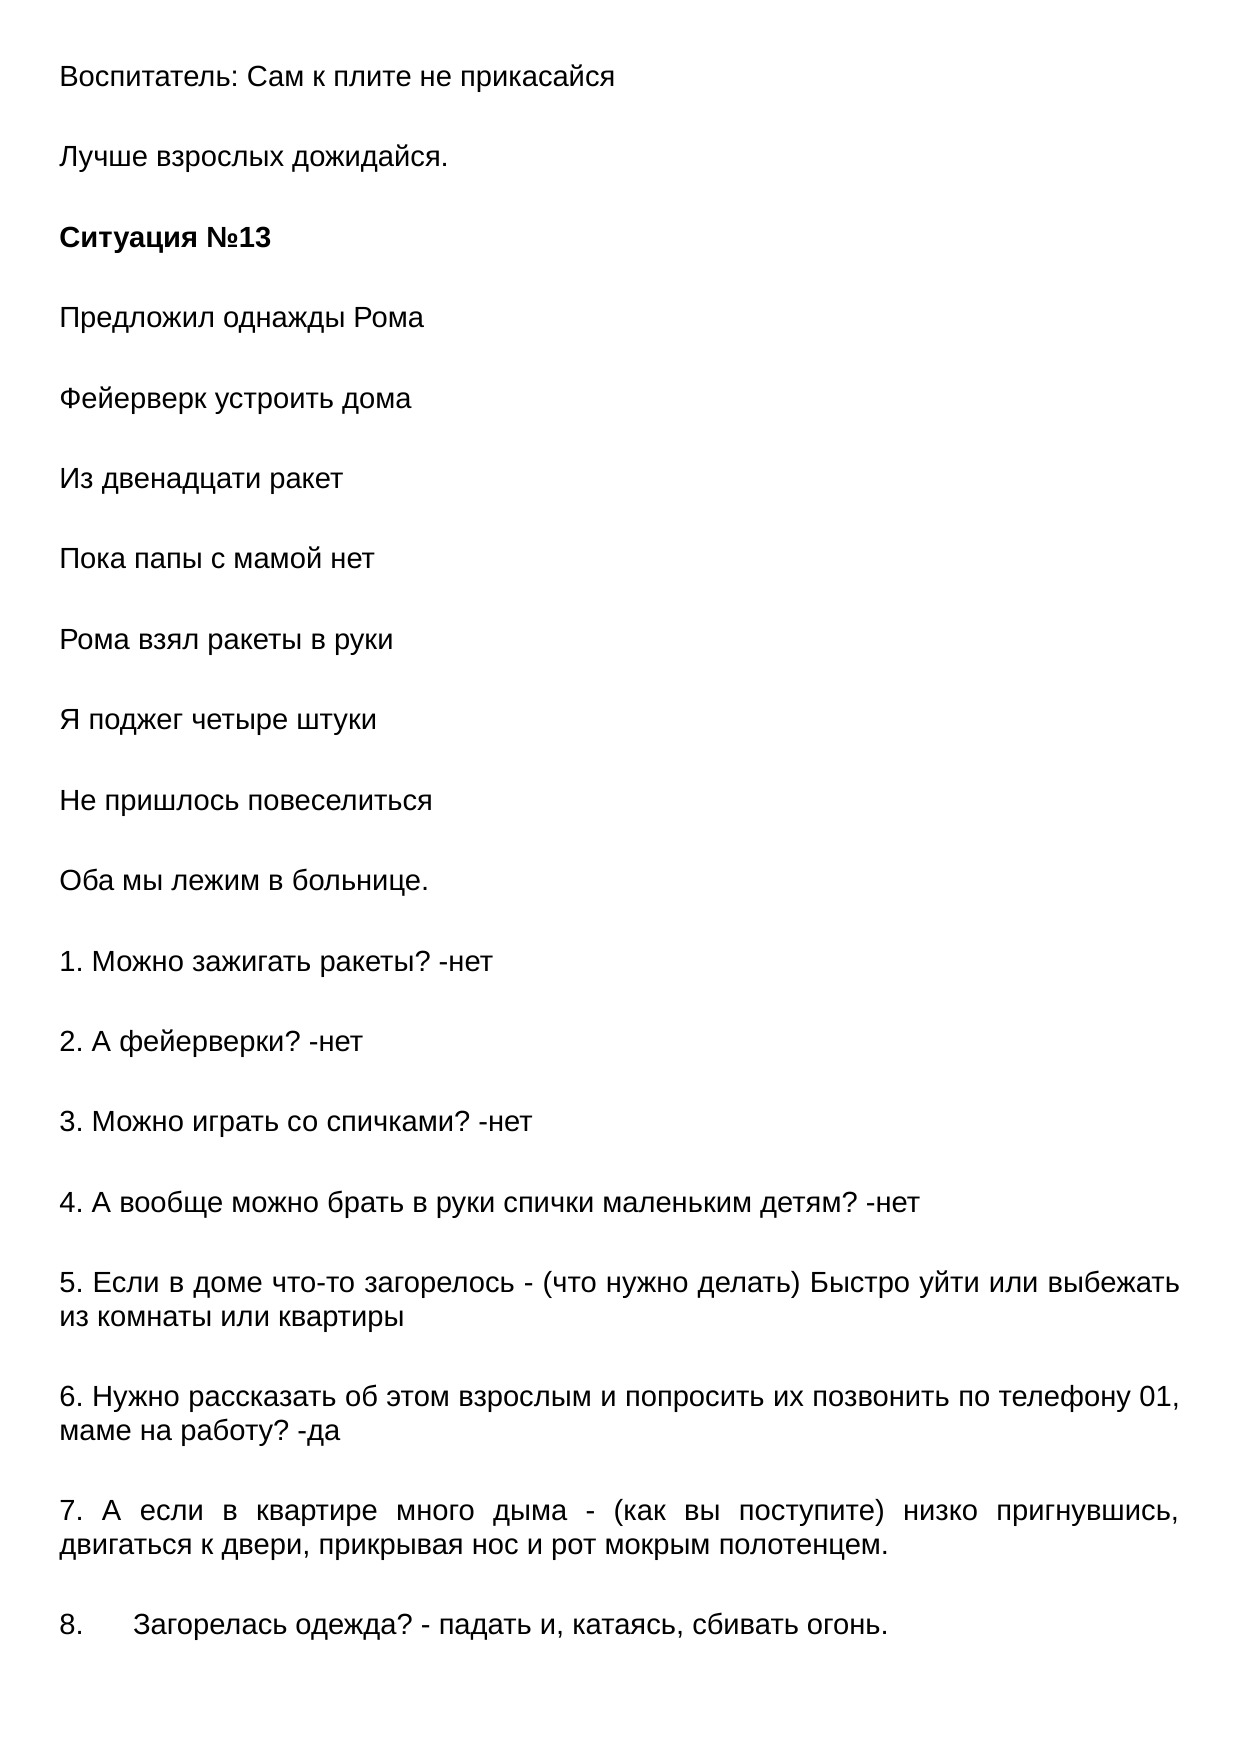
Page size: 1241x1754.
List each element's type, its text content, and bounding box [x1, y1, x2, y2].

text 2. А фейерверки? -нет [59, 1024, 1181, 1058]
text Предложил однажды Рома [59, 300, 1181, 334]
text Не пришлось повеселиться [59, 783, 1181, 816]
text 3. Можно играть со спичками? -нет [59, 1104, 1181, 1138]
text 4. А вообще можно брать в руки спички маленьким детям? -нет [59, 1185, 1181, 1218]
text Пока папы с мамой нет [59, 542, 1181, 575]
text Ситуация №13 [59, 220, 1181, 253]
list Загорелась одежда? - падать и, катаясь, сбивать огонь. [59, 1607, 1181, 1641]
text 6. Нужно рассказать об этом взрослым и попросить их позвонить по телефону 01, маме на работу? -да [59, 1379, 1181, 1446]
text Воспитатель: Сам к плите не прикасайся [59, 59, 1181, 93]
text Из двенадцати ракет [59, 461, 1181, 495]
text 5. Если в доме что-то загорелось - (что нужно делать) Быстро уйти или выбежать из комнаты или квартиры [59, 1265, 1181, 1332]
text Лучше взрослых дожидайся. [59, 139, 1181, 173]
text Оба мы лежим в больнице. [59, 863, 1181, 897]
text Фейерверк устроить дома [59, 381, 1181, 414]
text Я поджег четыре штуки [59, 702, 1181, 736]
text 1. Можно зажигать ракеты? -нет [59, 944, 1181, 977]
text Рома взял ракеты в руки [59, 622, 1181, 656]
text 7. А если в квартире много дыма - (как вы поступите) низко пригнувшись, двигаться к двери, прикрывая нос и рот мокрым полотенцем. [59, 1493, 1181, 1560]
